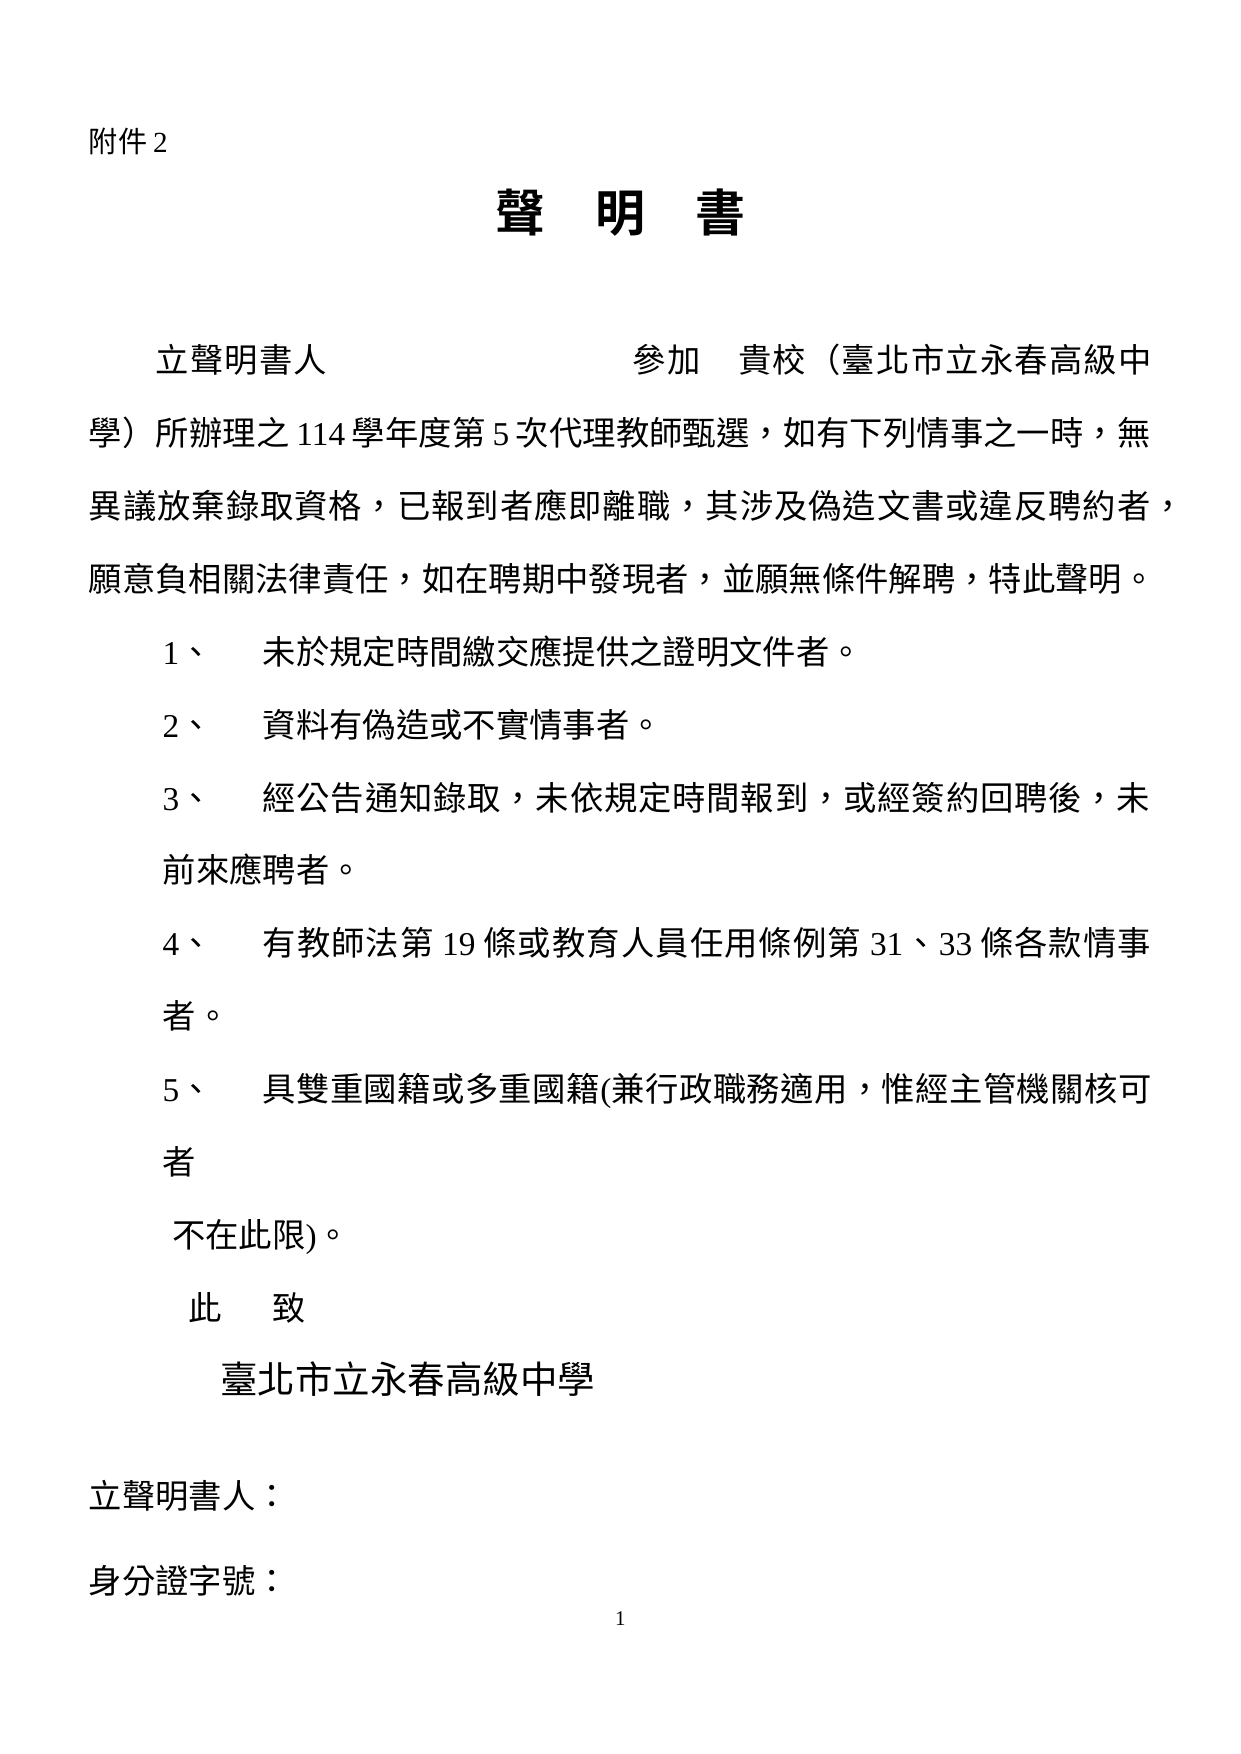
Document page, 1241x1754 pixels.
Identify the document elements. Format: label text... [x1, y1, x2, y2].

text 附件2 [89, 118, 1152, 160]
list 經公告通知錄取，未依規定時間報到，或經簽約回聘後，未前來應聘者。 [162, 752, 1152, 897]
list 有教師法第19條或教育人員任用條例第31、33條各款情事者。 [162, 897, 1152, 1043]
list 具雙重國籍或多重國籍(兼行政職務適用，惟經主管機關核可者 [162, 1043, 1152, 1189]
list 資料有偽造或不實情事者。 [162, 679, 1152, 752]
text 聲 明 書 [89, 173, 1152, 245]
text 臺北市立永春高級中學 [89, 1335, 1152, 1408]
text 立聲明書人： [89, 1470, 1152, 1518]
text 身分證字號： [89, 1555, 1152, 1603]
text 不在此限)。 [89, 1189, 1152, 1262]
list 未於規定時間繳交應提供之證明文件者。 [162, 606, 1152, 679]
text 此 致 [89, 1262, 1152, 1335]
text 立聲明書人 參加 貴校（臺北市立永春高級中學）所辦理之114學年度第5次代理教師甄選，如有下列情事之一時，無異議放棄錄取資格，已報到者應即離職，其涉及偽造文書或違反聘約者，願意負相關法律責任，如在聘期中發現者，並願無條件解聘，特此聲明。 [89, 314, 1152, 606]
